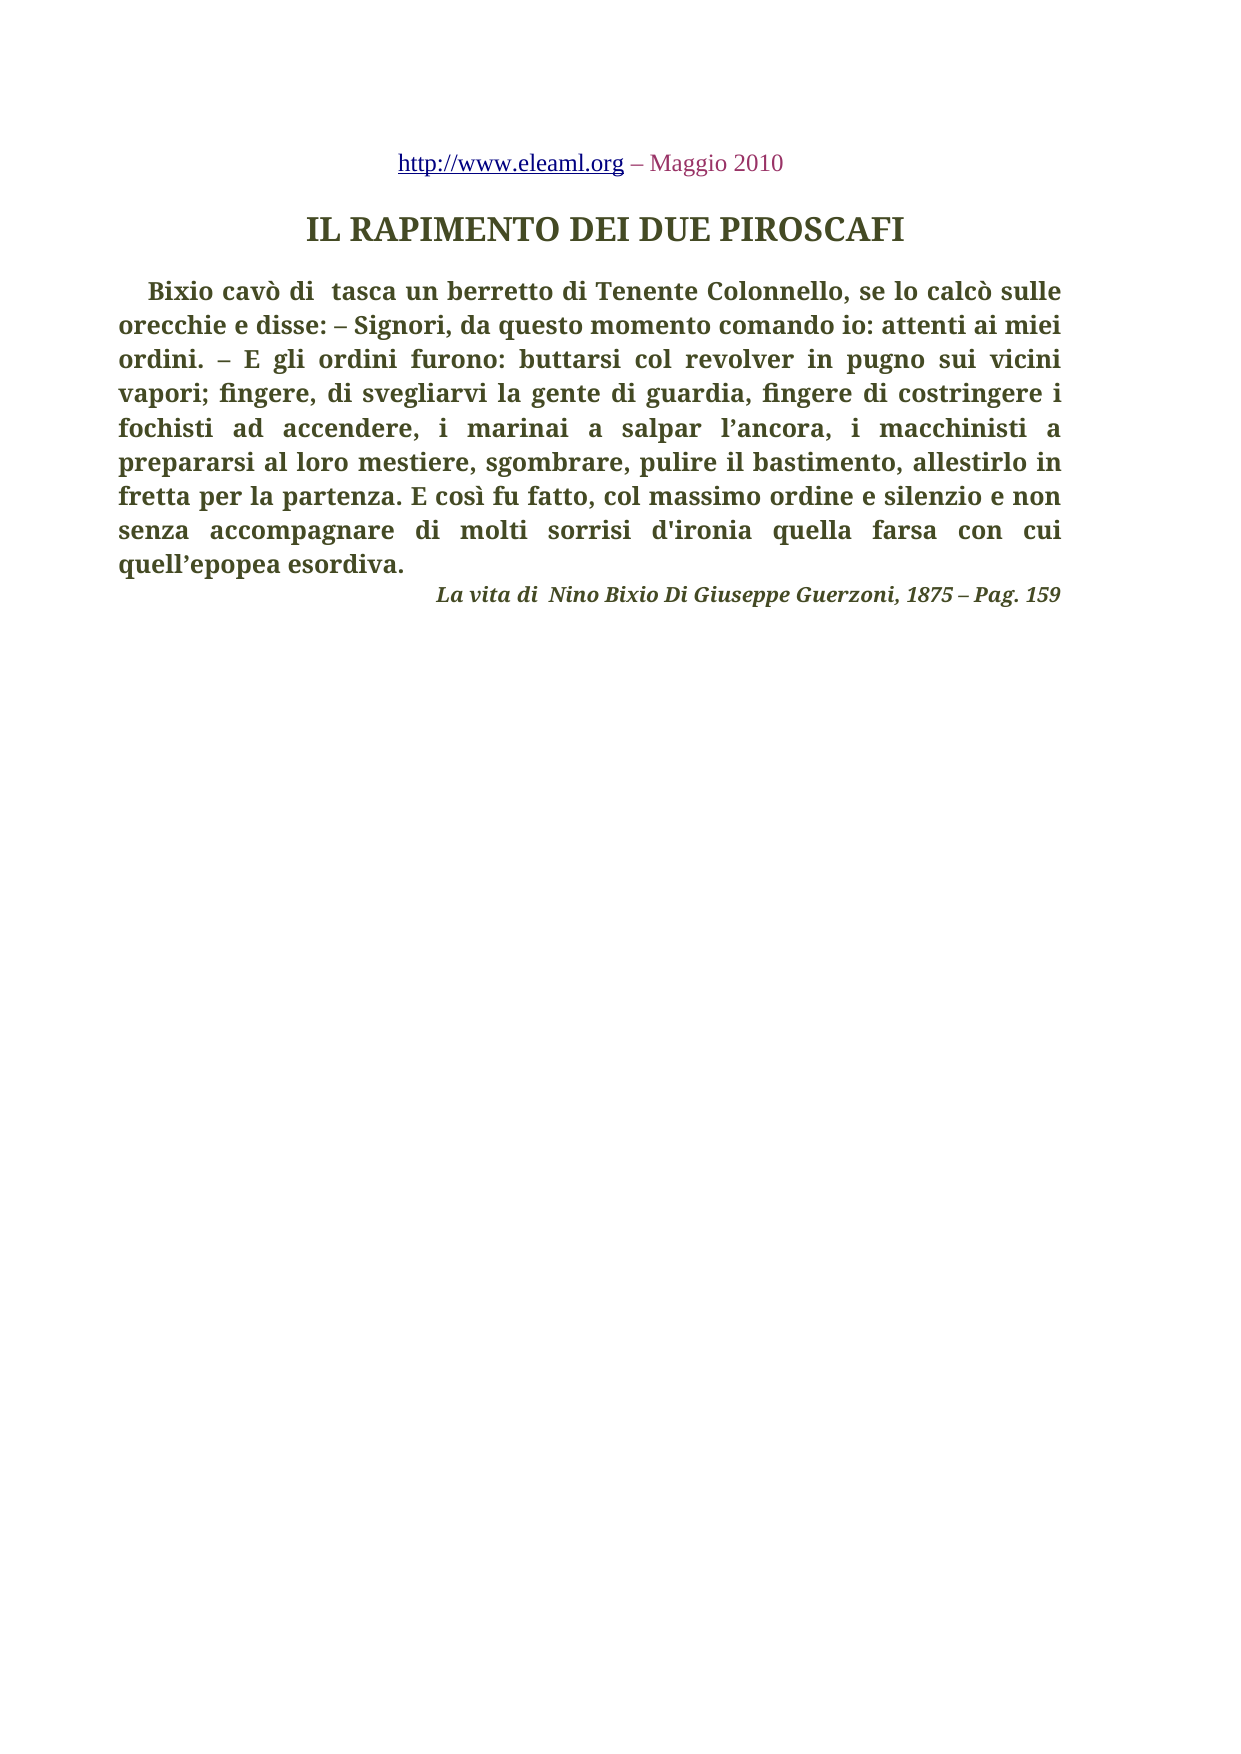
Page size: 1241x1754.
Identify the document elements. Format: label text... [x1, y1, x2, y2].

text Bixio cavò di tasca un berretto di Tenente Colonnello, se lo calcò sulle orecchie e disse: – Signori, da questo momento comando io: attenti ai miei ordini. – E gli ordini furono: buttarsi col revolver in pugno sui vicini vapori; fingere, di svegliarvi la gente di guardia, fingere di costringere i fochisti ad accendere, i marinai a salpar l’ancora, i macchinisti a prepararsi al loro mestiere, sgombrare, pulire il bastimento, allestirlo in fretta per la partenza. E così fu fatto, col massimo ordine e silenzio e non senza accompagnare di molti sorrisi d'ironia quella farsa con cui quell’epopea esordiva. [118, 274, 1063, 581]
text La vita di Nino Bixio Di Giuseppe Guerzoni, 1875 – Pag. 159 [118, 581, 1063, 609]
text IL RAPIMENTO DEI DUE PIROSCAFI [118, 206, 1063, 251]
